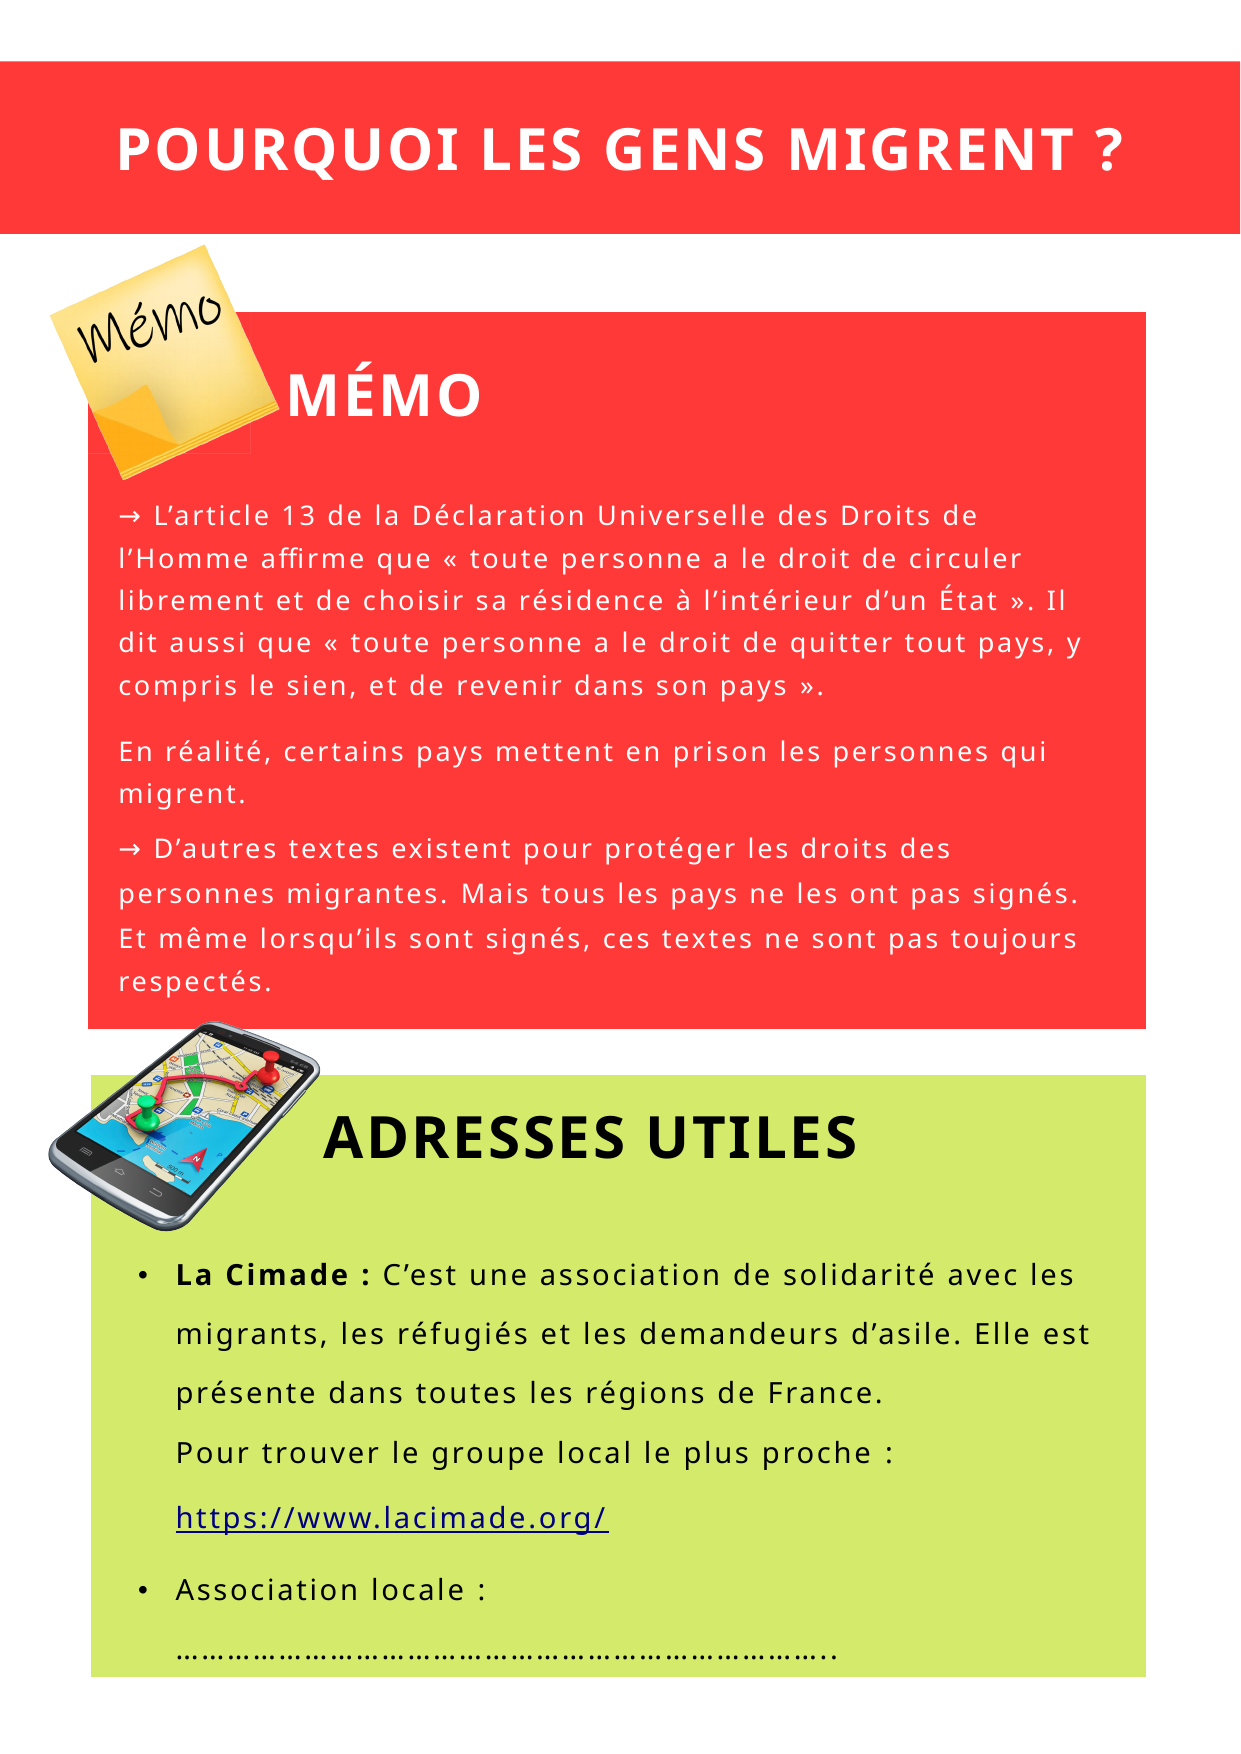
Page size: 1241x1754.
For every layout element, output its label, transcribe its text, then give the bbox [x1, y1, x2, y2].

list Association locale : ………………………………………………………………….. [138, 1569, 1137, 1668]
text → L’article 13 de la Déclaration Universelle des Droits de l’Homme affirme que « toute personne a le droit de circuler librement et de choisir sa résidence à l’intérieur d’un État ». Il dit aussi que « toute personne a le droit de quitter tout pays, y compris le sien, et de revenir dans son pays ». [118, 497, 1116, 703]
text En réalité, certains pays mettent en prison les personnes qui migrent. [118, 732, 1116, 812]
text MÉMO [286, 354, 1116, 433]
text ADRESSES UTILES [323, 1096, 1137, 1176]
list https://www.lacimade.org/ [138, 1498, 1137, 1537]
picture [42, 233, 286, 491]
picture [45, 1018, 323, 1234]
list La Cimade : C’est une association de solidarité avec les migrants, les réfugiés et les demandeurs d’asile. Elle est présente dans toutes les régions de France. [138, 1254, 1137, 1412]
list Pour trouver le groupe local le plus proche : [138, 1432, 1137, 1472]
text → D’autres textes existent pour protéger les droits des personnes migrantes. Mais tous les pays ne les ont pas signés. Et même lorsqu’ils sont signés, ces textes ne sont pas toujours respectés. [118, 829, 1116, 999]
